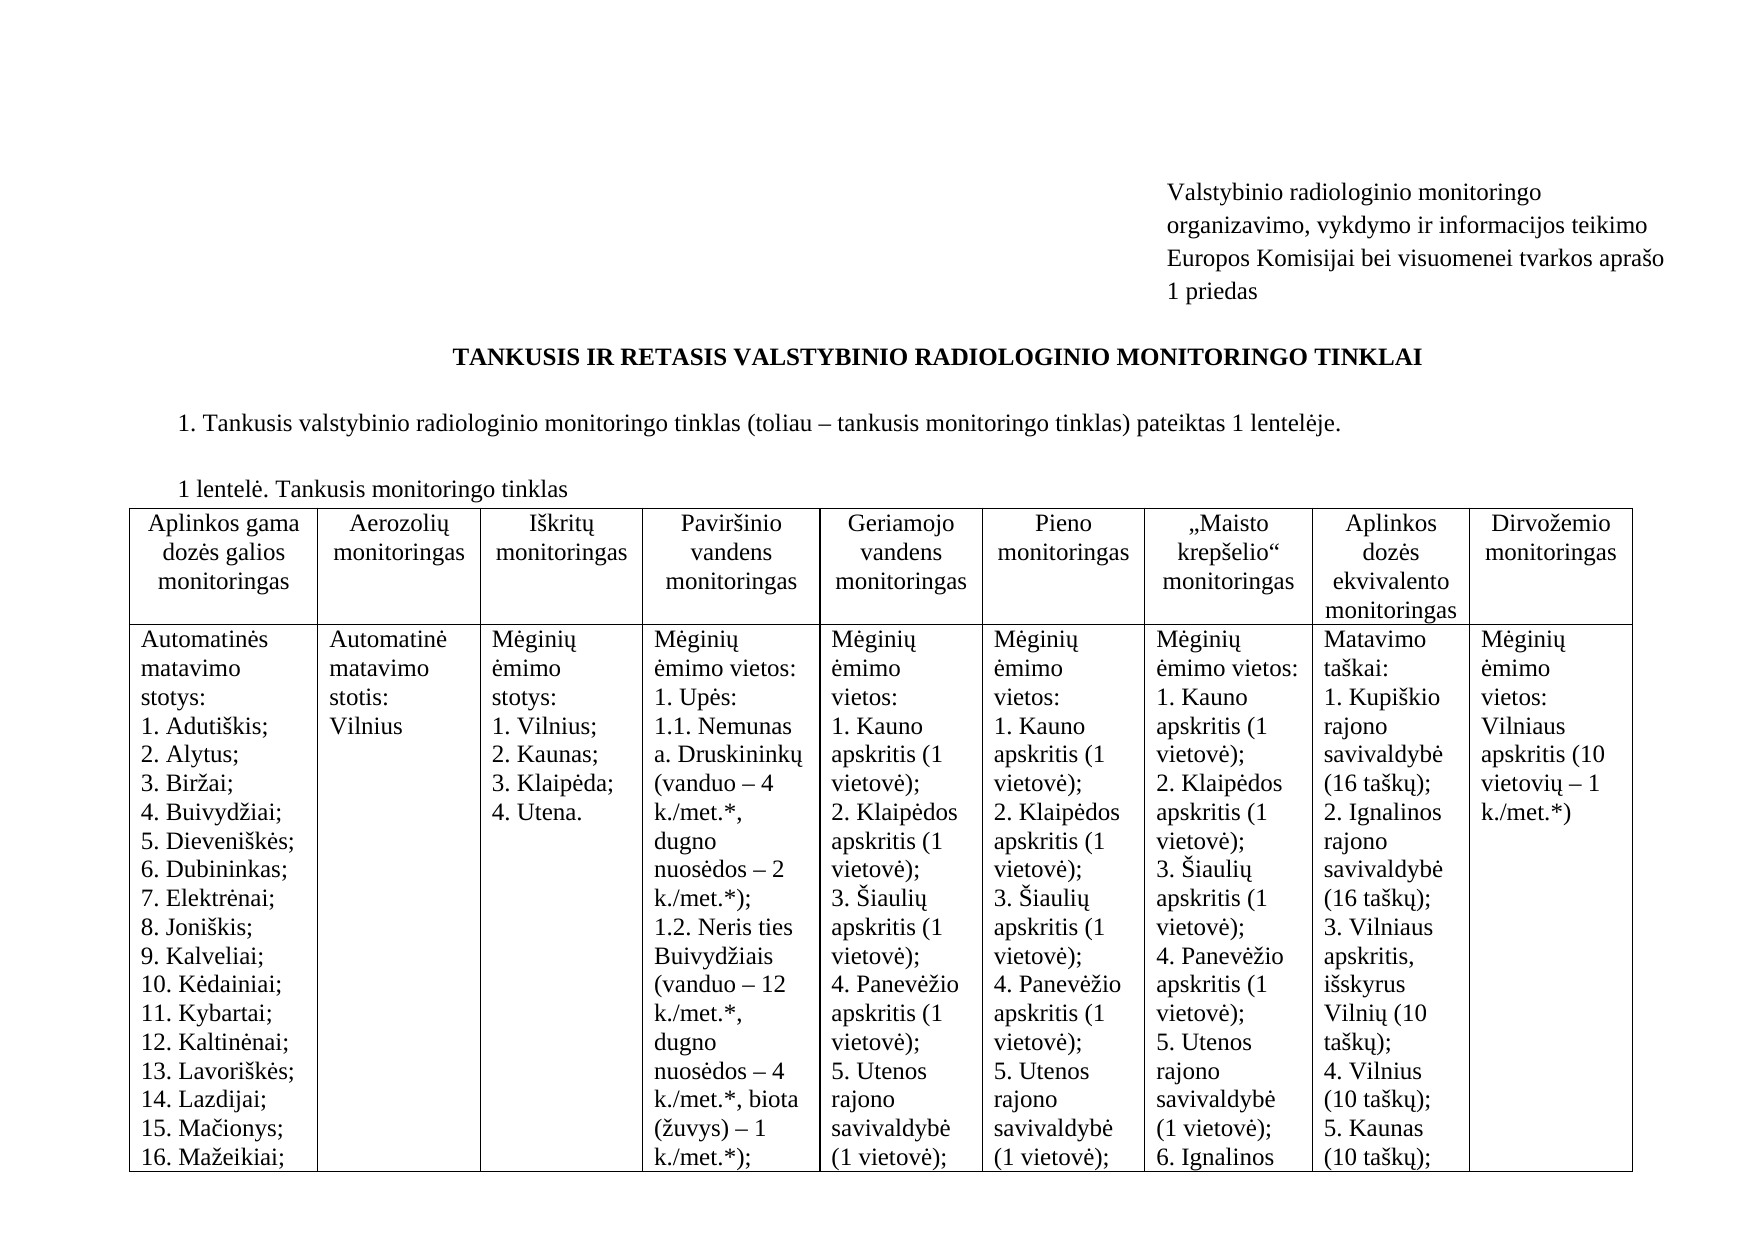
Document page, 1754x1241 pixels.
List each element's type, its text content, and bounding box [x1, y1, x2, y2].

text Valstybinio radiologinio monitoringo [1167, 177, 1698, 206]
text organizavimo, vykdymo ir informacijos teikimo [1167, 210, 1698, 239]
table_cell Matavimo taškai: 1. Kupiškio rajono savivaldybė (16 taškų); 2. Ignalinos rajono savivaldybė (16 taškų); 3. Vilniaus apskritis, išskyrus Vilnių (10 taškų); 4. Vilnius (10 taškų); 5. Kaunas (10 taškų); [1313, 625, 1469, 1171]
table_header Iškritų monitoringas [481, 509, 642, 623]
table_cell Mėginių ėmimo stotys: 1. Vilnius; 2. Kaunas; 3. Klaipėda; 4. Utena. [481, 625, 642, 1171]
table_cell Mėginių ėmimo vietos: 1. Kauno apskritis (1 vietovė); 2. Klaipėdos apskritis (1 vietovė); 3. Šiaulių apskritis (1 vietovė); 4. Panevėžio apskritis (1 vietovė); 5. Utenos rajono savivaldybė (1 vietovė); [983, 625, 1144, 1171]
table_header Geriamojo vandens monitoringas [821, 509, 982, 623]
table_cell Mėginių ėmimo vietos: 1. Kauno apskritis (1 vietovė); 2. Klaipėdos apskritis (1 vietovė); 3. Šiaulių apskritis (1 vietovė); 4. Panevėžio apskritis (1 vietovė); 5. Utenos rajono savivaldybė (1 vietovė); 6. Ignalinos [1145, 625, 1312, 1171]
table_header Aplinkos dozės ekvivalento monitoringas [1313, 509, 1469, 623]
table_header Dirvožemio monitoringas [1470, 509, 1632, 623]
text 1. Tankusis valstybinio radiologinio monitoringo tinklas (toliau – tankusis monitoringo tinklas) pateiktas 1 lentelėje. [118, 408, 1698, 437]
text 1 lentelė. Tankusis monitoringo tinklas [118, 474, 1698, 503]
table_cell Mėginių ėmimo vietos: 1. Upės: 1.1. Nemunas a. Druskininkų (vanduo – 4 k./met.*, dugno nuosėdos – 2 k./met.*); 1.2. Neris ties Buivydžiais (vanduo – 12 k./met.*, dugno nuosėdos – 4 k./met.*, biota (žuvys) – 1 k./met.*); [643, 625, 819, 1171]
table_cell Mėginių ėmimo vietos: Vilniaus apskritis (10 vietovių – 1 k./met.*) [1470, 625, 1632, 1171]
table_cell Automatinės matavimo stotys: 1. Adutiškis; 2. Alytus; 3. Biržai; 4. Buivydžiai; 5. Dieveniškės; 6. Dubininkas; 7. Elektrėnai; 8. Joniškis; 9. Kalveliai; 10. Kėdainiai; 11. Kybartai; 12. Kaltinėnai; 13. Lavoriškės; 14. Lazdijai; 15. Mačionys; 16. Mažeikiai; [130, 625, 317, 1171]
table_cell Mėginių ėmimo vietos: 1. Kauno apskritis (1 vietovė); 2. Klaipėdos apskritis (1 vietovė); 3. Šiaulių apskritis (1 vietovė); 4. Panevėžio apskritis (1 vietovė); 5. Utenos rajono savivaldybė (1 vietovė); [821, 625, 982, 1171]
text 1 priedas [1167, 276, 1698, 305]
text Europos Komisijai bei visuomenei tvarkos aprašo [1167, 243, 1698, 272]
table_header Pieno monitoringas [983, 509, 1144, 623]
table_header „Maisto krepšelio“ monitoringas [1145, 509, 1312, 623]
table_cell Automatinė matavimo stotis: Vilnius [318, 625, 480, 1171]
table_header Aerozolių monitoringas [318, 509, 480, 623]
text TANKUSIS IR RETASIS VALSTYBINIO RADIOLOGINIO MONITORINGO TINKLAI [118, 342, 1698, 371]
table_header Paviršinio vandens monitoringas [643, 509, 819, 623]
table_header Aplinkos gama dozės galios monitoringas [130, 509, 317, 623]
